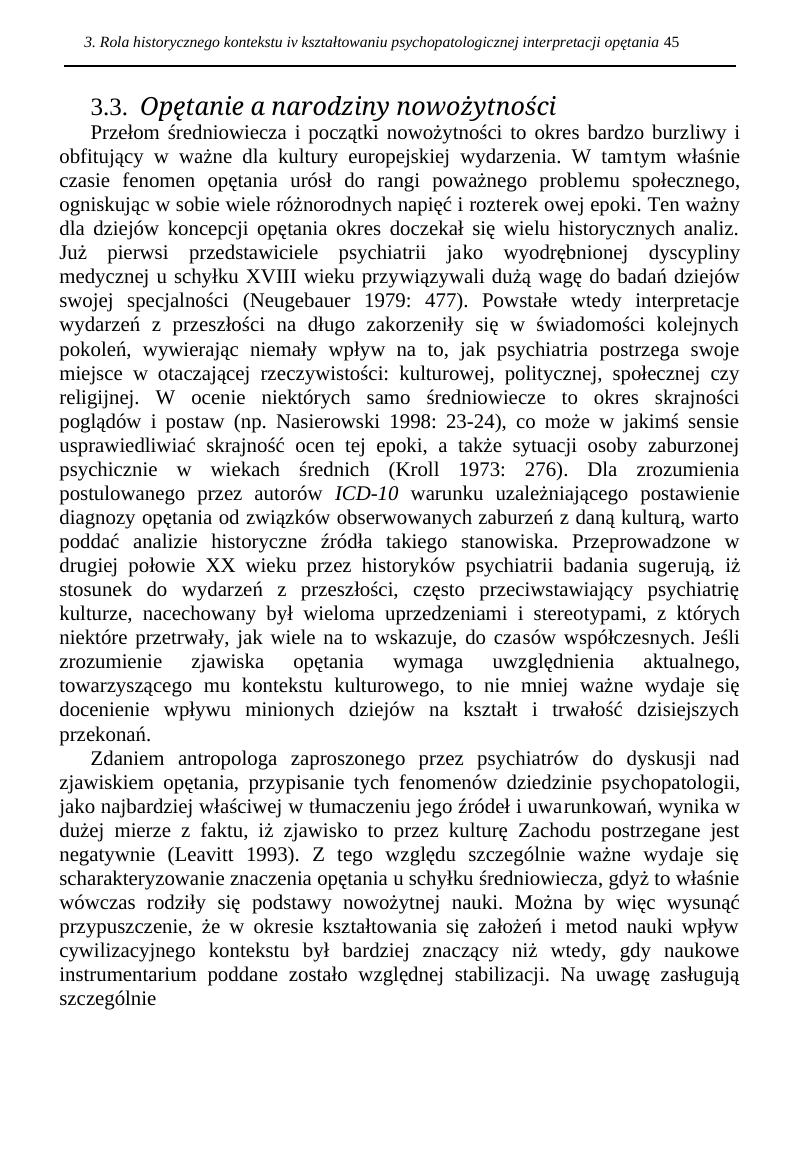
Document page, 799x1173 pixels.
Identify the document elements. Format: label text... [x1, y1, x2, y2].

text Przełom średniowiecza i początki nowożytności to okres bardzo burz­liwy i obfitujący w ważne dla kultury europejskiej wydarzenia. W tam­tym właśnie czasie fenomen opętania urósł do rangi poważnego proble­mu społecznego, ogniskując w sobie wiele różnorodnych napięć i rozte­rek owej epoki. Ten ważny dla dziejów koncepcji opętania okres doczekał się wielu historycznych analiz. Już pierwsi przedstawiciele psychiatrii ja­ko wyodrębnionej dyscypliny medycznej u schyłku XVIII wieku przy­wiązywali dużą wagę do badań dziejów swojej specjalności (Neugebauer 1979: 477). Powstałe wtedy interpretacje wydarzeń z przeszłości na długo zakorzeniły się w świadomości kolejnych pokoleń, wywierając niemały wpływ na to, jak psychiatria postrzega swoje miejsce w otaczającej rze­czywistości: kulturowej, politycznej, społecznej czy religijnej. W ocenie niektórych samo średniowiecze to okres skrajności poglądów i postaw (np. Nasierowski 1998: 23-24), co może w jakimś sensie usprawiedliwiać skrajność ocen tej epoki, a także sytuacji osoby zaburzonej psychicznie w wiekach średnich (Kroll 1973: 276). Dla zrozumienia postulowanego przez autorów ICD-10 warunku uzależniającego postawienie diagnozy opętania od związków obserwowanych zaburzeń z daną kulturą, warto poddać analizie historyczne źródła takiego stanowiska. Przeprowadzone w drugiej połowie XX wieku przez historyków psychiatrii badania suge­rują, iż stosunek do wydarzeń z przeszłości, często przeciwstawiający psychiatrię kulturze, nacechowany był wieloma uprzedzeniami i stereo­typami, z których niektóre przetrwały, jak wiele na to wskazuje, do cza­sów współczesnych. Jeśli zrozumienie zjawiska opętania wymaga uwz­ględnienia aktualnego, towarzyszącego mu kontekstu kulturowego, to nie mniej ważne wydaje się docenienie wpływu minionych dziejów na kształt i trwałość dzisiejszych przekonań. [59, 120, 740, 746]
text Zdaniem antropologa zaproszonego przez psychiatrów do dyskusji nad zjawiskiem opętania, przypisanie tych fenomenów dziedzinie psy­chopatologii, jako najbardziej właściwej w tłumaczeniu jego źródeł i uwa­runkowań, wynika w dużej mierze z faktu, iż zjawisko to przez kulturę Zachodu postrzegane jest negatywnie (Leavitt 1993). Z tego względu szczególnie ważne wydaje się scharakteryzowanie znaczenia opętania u schyłku średniowiecza, gdyż to właśnie wówczas rodziły się podstawy nowożytnej nauki. Można by więc wysunąć przypuszczenie, że w okresie kształtowania się założeń i metod nauki wpływ cywilizacyjnego konte­kstu był bardziej znaczący niż wtedy, gdy naukowe instrumentarium poddane zostało względnej stabilizacji. Na uwagę zasługują szczególnie [59, 746, 740, 1010]
list Opętanie a narodziny nowożytności [59, 95, 740, 120]
text 3. Rola historycznego kontekstu iv kształtowaniu psychopatologicznej interpretacji opętania 45 [84, 33, 739, 51]
